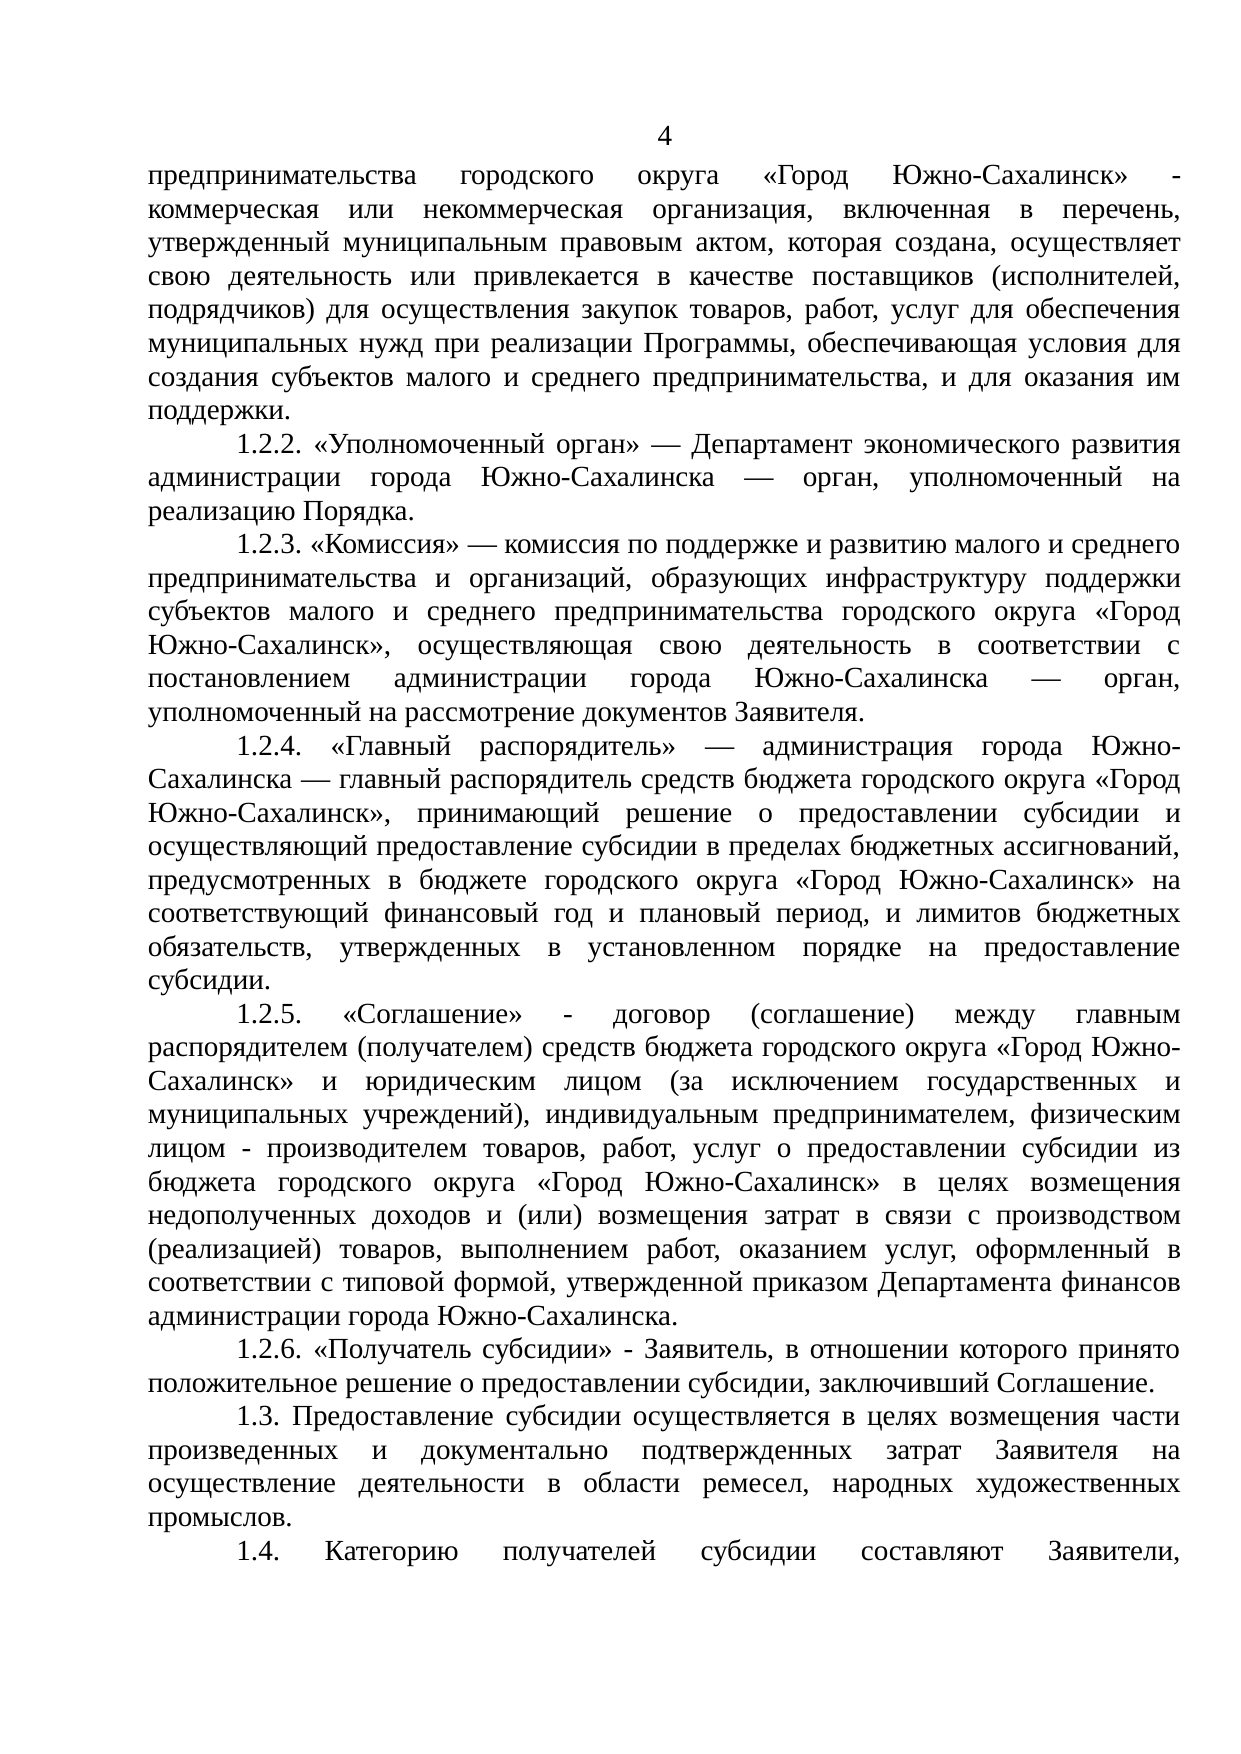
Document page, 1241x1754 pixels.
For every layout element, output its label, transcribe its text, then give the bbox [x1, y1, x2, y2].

text 1.3. Предоставление субсидии осуществляется в целях возмещения части произведенных и документально подтвержденных затрат Заявителя на осуществление деятельности в области ремесел, народных художественных промыслов. [148, 1399, 1181, 1533]
text 1.2.3. «Комиссия» — комиссия по поддержке и развитию малого и среднего предпринимательства и организаций, образующих инфраструктуру поддержки субъектов малого и среднего предпринимательства городского округа «Город Южно-Сахалинск», осуществляющая свою деятельность в соответствии с постановлением администрации города Южно-Сахалинска — орган, уполномоченный на рассмотрение документов Заявителя. [148, 527, 1181, 728]
text 1.2.4. «Главный распорядитель» — администрация города Южно-Сахалинска — главный распорядитель средств бюджета городского округа «Город Южно-Сахалинск», принимающий решение о предоставлении субсидии и осуществляющий предоставление субсидии в пределах бюджетных ассигнований, предусмотренных в бюджете городского округа «Город Южно-Сахалинск» на соответствующий финансовый год и плановый период, и лимитов бюджетных обязательств, утвержденных в установленном порядке на предоставление субсидии. [148, 728, 1181, 996]
text 1.2.5. «Соглашение» - договор (соглашение) между главным распорядителем (получателем) средств бюджета городского округа «Город Южно-Сахалинск» и юридическим лицом (за исключением государственных и муниципальных учреждений), индивидуальным предпринимателем, физическим лицом - производителем товаров, работ, услуг о предоставлении субсидии из бюджета городского округа «Город Южно-Сахалинск» в целях возмещения недополученных доходов и (или) возмещения затрат в связи с производством (реализацией) товаров, выполнением работ, оказанием услуг, оформленный в соответствии с типовой формой, утвержденной приказом Департамента финансов администрации города Южно-Сахалинска. [148, 996, 1181, 1332]
text предпринимательства городского округа «Город Южно-Сахалинск» - коммерческая или некоммерческая организация, включенная в перечень, утвержденный муниципальным правовым актом, которая создана, осуществляет свою деятельность или привлекается в качестве поставщиков (исполнителей, подрядчиков) для осуществления закупок товаров, работ, услуг для обеспечения муниципальных нужд при реализации Программы, обеспечивающая условия для создания субъектов малого и среднего предпринимательства, и для оказания им поддержки. [148, 158, 1181, 426]
text 1.4. Категорию получателей субсидии составляют Заявители, [148, 1533, 1181, 1566]
text 1.2.2. «Уполномоченный орган» — Департамент экономического развития администрации города Южно-Сахалинска — орган, уполномоченный на реализацию Порядка. [148, 426, 1181, 527]
text 1.2.6. «Получатель субсидии» - Заявитель, в отношении которого принято положительное решение о предоставлении субсидии, заключивший Соглашение. [148, 1332, 1181, 1399]
